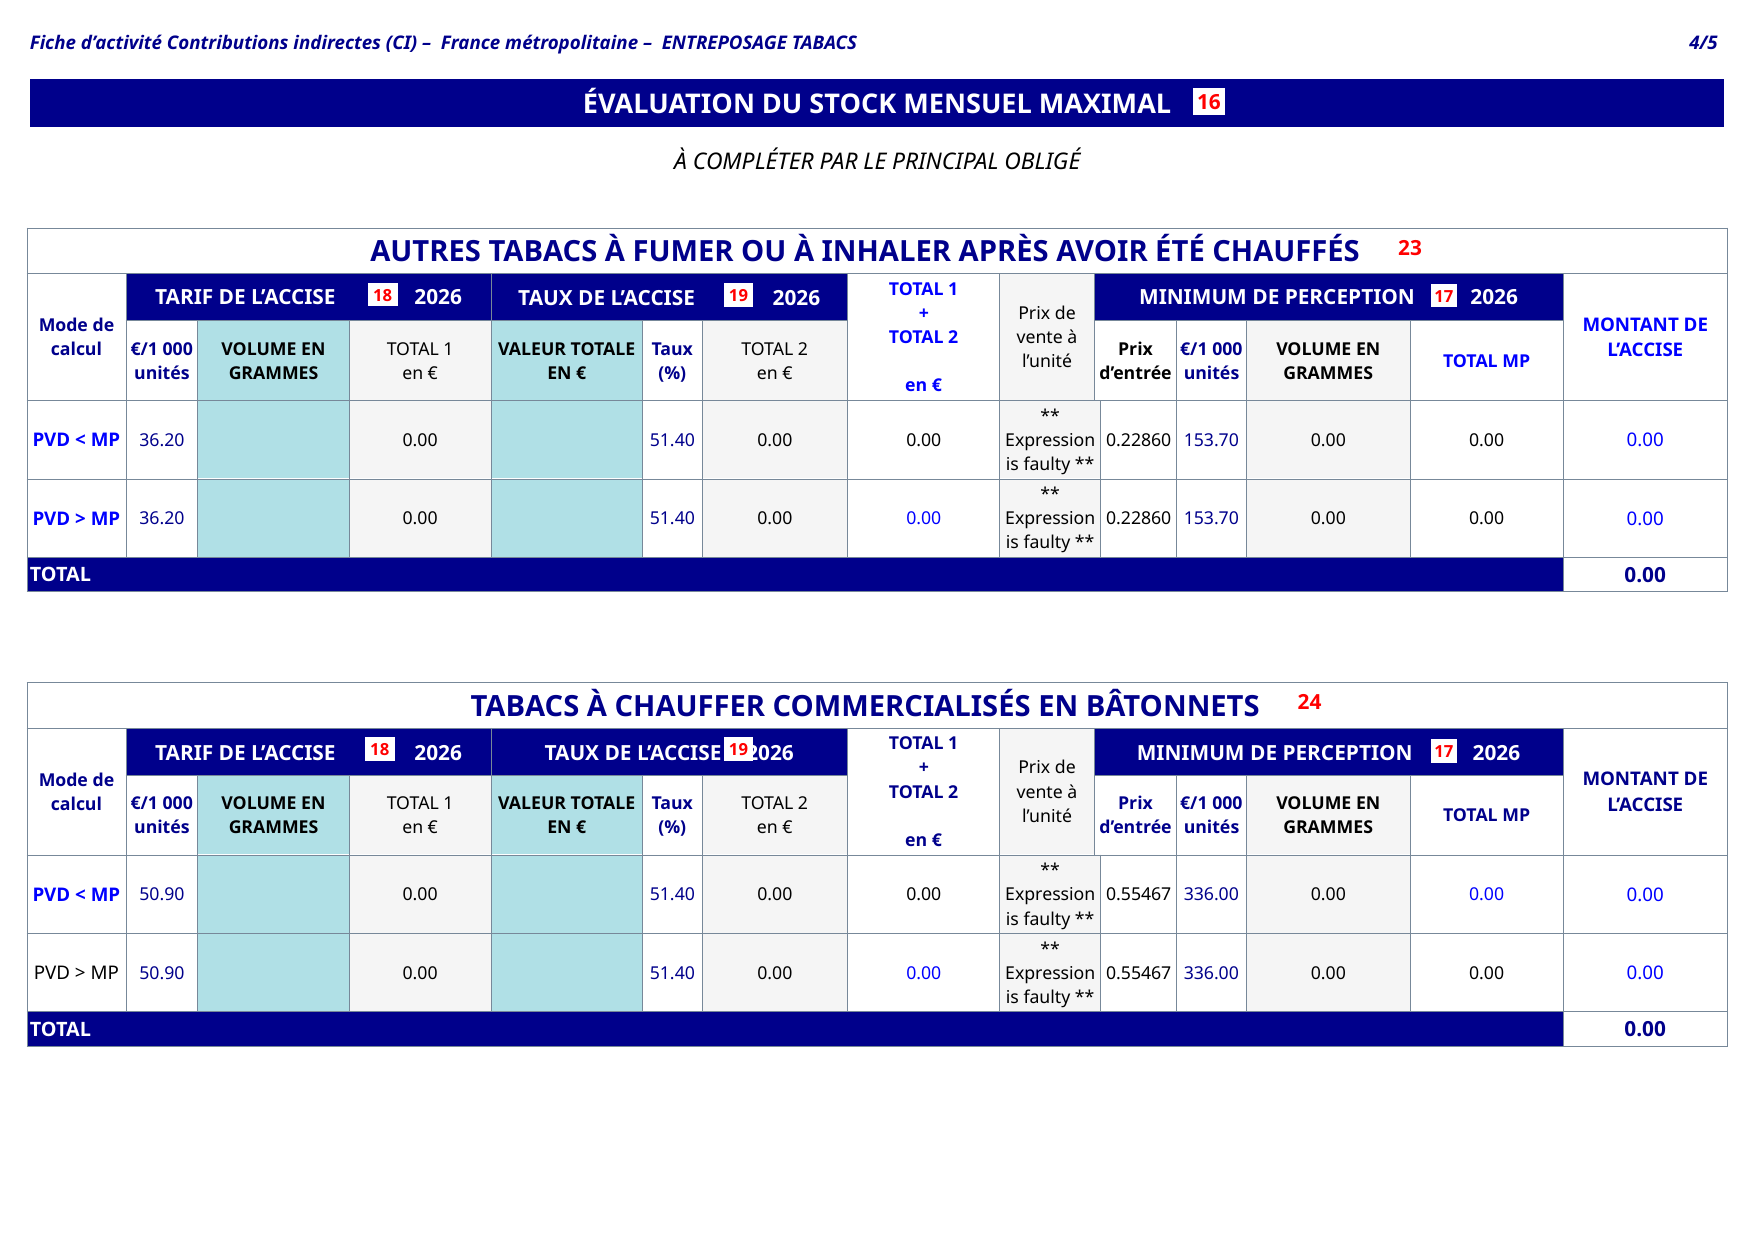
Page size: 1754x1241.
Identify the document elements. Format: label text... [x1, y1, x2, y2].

table_cell TOTAL 1 en € [350, 321, 491, 400]
table_cell [492, 934, 642, 1011]
table_cell VALEUR TOTALE EN € [492, 321, 642, 400]
table_cell Mode de calcul [28, 729, 126, 854]
table_cell ** Expression erronée ** [1000, 480, 1100, 557]
table_cell [198, 401, 349, 478]
table_cell [198, 856, 349, 933]
table_cell 0,00 [1564, 934, 1727, 1011]
table_cell 0,00 [703, 480, 847, 557]
table_cell [198, 934, 349, 1011]
table_cell VOLUME EN GRAMMES [1247, 776, 1410, 854]
table_cell PVD < MP [28, 401, 126, 478]
table_cell 0,00 [1411, 401, 1563, 478]
table_cell TARIF DE L’ACCISE 2026 [127, 729, 491, 775]
table_cell 153,70 [1177, 401, 1246, 478]
table_cell 0,00 [1411, 480, 1563, 557]
table_cell ** Expression erronée ** [1000, 934, 1100, 1011]
table_cell PVD > MP [28, 934, 126, 1011]
table_cell [198, 480, 349, 557]
table_cell €/1 000 unités [127, 321, 197, 400]
table_cell 50,90 [127, 934, 197, 1011]
table_cell MINIMUM DE PERCEPTION 2026 [1095, 274, 1563, 320]
table_cell ** Expression erronée ** [1000, 401, 1100, 478]
table_cell 0,00 [703, 856, 847, 933]
table_header AUTRES TABACS À FUMER OU À INHALER APRÈS AVOIR ÉTÉ CHAUFFÉS [28, 229, 1727, 273]
table_cell PVD < MP [28, 856, 126, 933]
table_cell 0,55467 [1101, 856, 1176, 933]
table_cell 153,70 [1177, 480, 1246, 557]
table_cell 336,00 [1177, 934, 1246, 1011]
table_cell 0,00 [350, 856, 491, 933]
table_cell 51,40 [643, 480, 702, 557]
table_cell 0,00 [1247, 401, 1410, 478]
table_header Fiche d’activité Contributions indirectes (CI) – France métropolitaine – ENTREPOSAGE TABACS [30, 30, 1682, 55]
table_cell 36,20 [127, 480, 197, 557]
table_cell TOTAL 1 + TOTAL 2 en € [848, 274, 999, 400]
table_cell MONTANT DE L’ACCISE [1564, 274, 1727, 400]
table_cell Taux (%) [643, 776, 702, 854]
table_cell [492, 856, 642, 933]
table_cell €/1 000 unités [1177, 776, 1246, 854]
table_cell 0,22860 [1101, 401, 1176, 478]
table_cell VOLUME EN GRAMMES [198, 321, 349, 400]
table_cell 0,00 [1564, 401, 1727, 478]
table_cell 0,00 [1564, 480, 1727, 557]
table_cell TAUX DE L’ACCISE 2026 [492, 729, 847, 775]
table_cell TOTAL [28, 1012, 1563, 1046]
table_cell Prix d’entrée [1095, 321, 1176, 400]
table_cell Prix de vente à l’unité [1000, 274, 1094, 400]
table_cell TOTAL 2 en € [703, 321, 847, 400]
table_cell Taux (%) [643, 321, 702, 400]
table_cell 0,00 [1247, 934, 1410, 1011]
table_cell TOTAL 2 en € [703, 776, 847, 854]
table_cell 0,00 [848, 480, 999, 557]
table_cell 50,90 [127, 856, 197, 933]
table_cell 0,00 [703, 934, 847, 1011]
table_cell 0,00 [1411, 934, 1563, 1011]
table_cell 0,55467 [1101, 934, 1176, 1011]
table_cell €/1 000 unités [127, 776, 197, 854]
table_cell 0,00 [1247, 480, 1410, 557]
table_cell 0,00 [1411, 856, 1563, 933]
table_header ÉVALUATION DU STOCK MENSUEL MAXIMAL [30, 79, 1724, 127]
table_cell 336,00 [1177, 856, 1246, 933]
table_cell Mode de calcul [28, 274, 126, 400]
table_cell 0,00 [1564, 558, 1727, 591]
table_cell TOTAL 1 + TOTAL 2 en € [848, 729, 999, 854]
table_cell Prix de vente à l’unité [1000, 729, 1094, 854]
table_cell 51,40 [643, 401, 702, 478]
table_cell 0,00 [848, 934, 999, 1011]
table_cell TOTAL MP [1411, 776, 1563, 854]
table_cell 0,00 [848, 856, 999, 933]
table_cell TOTAL [28, 558, 1563, 591]
table_cell 0,00 [703, 401, 847, 478]
table_cell MONTANT DE L’ACCISE [1564, 729, 1727, 854]
table_cell 0,00 [350, 480, 491, 557]
text À COMPLÉTER PAR LE PRINCIPAL OBLIGÉ [29, 145, 1724, 176]
table_cell 0,00 [848, 401, 999, 478]
table_cell 0,00 [350, 934, 491, 1011]
table_cell 0,00 [1564, 856, 1727, 933]
table_cell VOLUME EN GRAMMES [1247, 321, 1410, 400]
table_header TABACS À CHAUFFER COMMERCIALISÉS EN BÂTONNETS [28, 683, 1727, 728]
table_cell PVD > MP [28, 480, 126, 557]
table_cell TARIF DE L’ACCISE 2026 [127, 274, 491, 320]
table_header 4/5 [1682, 30, 1724, 55]
table_cell [492, 401, 642, 478]
table_cell Prix d’entrée [1095, 776, 1176, 854]
table_cell 0,00 [350, 401, 491, 478]
table_cell TOTAL MP [1411, 321, 1563, 400]
table_cell 0,00 [1564, 1012, 1727, 1046]
table_cell 0,00 [1247, 856, 1410, 933]
table_cell MINIMUM DE PERCEPTION 2026 [1095, 729, 1563, 775]
table_cell [492, 480, 642, 557]
table_cell 51,40 [643, 934, 702, 1011]
table_cell 36,20 [127, 401, 197, 478]
table_cell VOLUME EN GRAMMES [198, 776, 349, 854]
table_cell VALEUR TOTALE EN € [492, 776, 642, 854]
table_cell 0,22860 [1101, 480, 1176, 557]
table_cell TAUX DE L’ACCISE 2026 [492, 274, 847, 320]
table_cell €/1 000 unités [1177, 321, 1246, 400]
table_cell 51,40 [643, 856, 702, 933]
table_cell ** Expression erronée ** [1000, 856, 1100, 933]
table_cell TOTAL 1 en € [350, 776, 491, 854]
